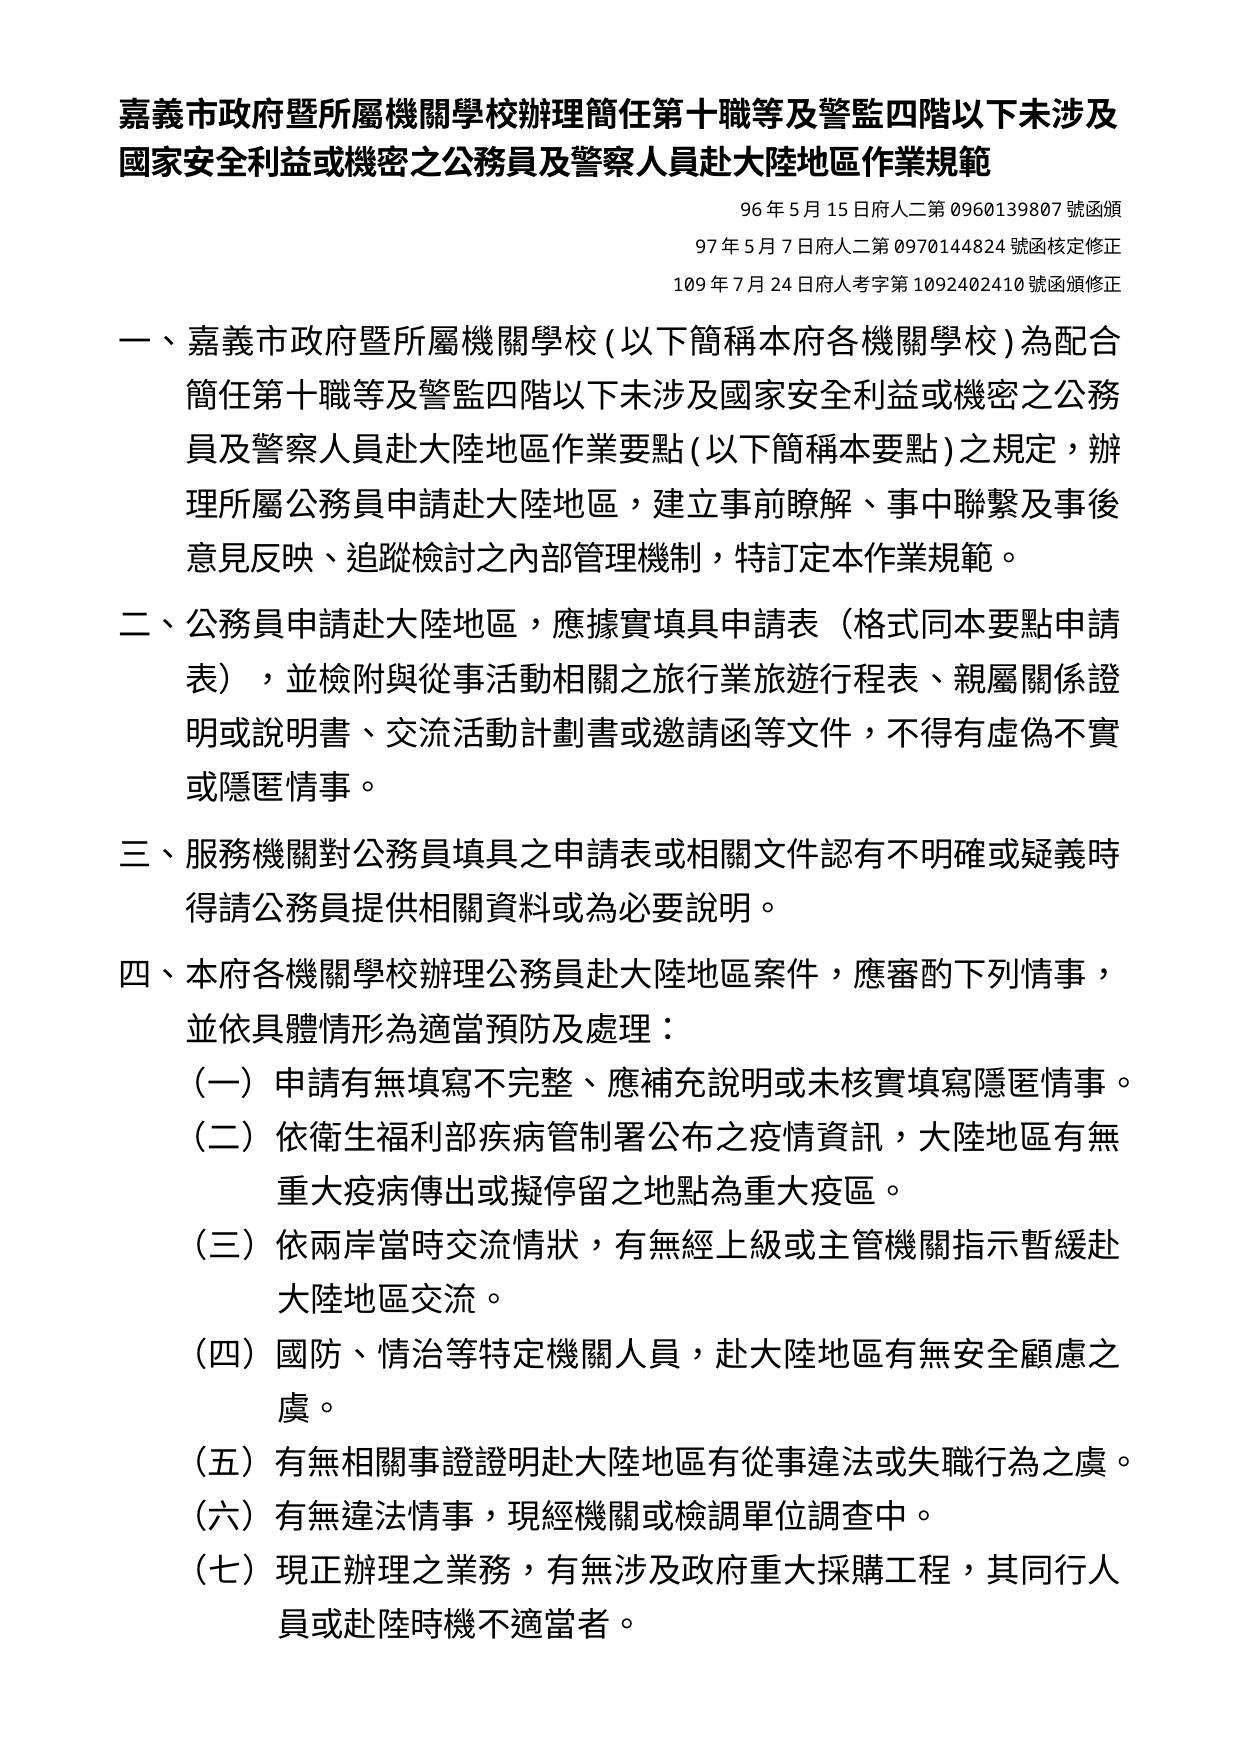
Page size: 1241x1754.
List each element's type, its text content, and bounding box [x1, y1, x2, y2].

text 四、本府各機關學校辦理公務員赴大陸地區案件，應審酌下列情事，並依具體情形為適當預防及處理： [118, 942, 1122, 1051]
text 109年7月24日府人考字第1092402410號函頒修正 [118, 271, 1122, 296]
text （三）依兩岸當時交流情狀，有無經上級或主管機關指示暫緩赴大陸地區交流。 [174, 1213, 1122, 1321]
text 96年5月15日府人二第0960139807號函頒 [118, 196, 1122, 221]
text （六）有無違法情事，現經機關或檢調單位調查中。 [174, 1484, 1122, 1538]
text 三、服務機關對公務員填具之申請表或相關文件認有不明確或疑義時，得請公務員提供相關資料或為必要說明。 [118, 821, 1122, 930]
text 97年5月7日府人二第0970144824號函核定修正 [118, 234, 1122, 259]
text （一）申請有無填寫不完整、應補充說明或未核實填寫隱匿情事。 [174, 1051, 1122, 1105]
text （七）現正辦理之業務，有無涉及政府重大採購工程，其同行人員或赴陸時機不適當者。 [174, 1538, 1122, 1646]
text （二）依衛生福利部疾病管制署公布之疫情資訊，大陸地區有無重大疫病傳出或擬停留之地點為重大疫區。 [174, 1105, 1122, 1213]
text 二、公務員申請赴大陸地區，應據實填具申請表（格式同本要點申請表），並檢附與從事活動相關之旅行業旅遊行程表、親屬關係證明或說明書、交流活動計劃書或邀請函等文件，不得有虛偽不實或隱匿情事。 [118, 592, 1122, 809]
text 嘉義市政府暨所屬機關學校辦理簡任第十職等及警監四階以下未涉及國家安全利益或機密之公務員及警察人員赴大陸地區作業規範 [118, 87, 1122, 184]
text （五）有無相關事證證明赴大陸地區有從事違法或失職行為之虞。 [174, 1430, 1122, 1484]
text （四）國防、情治等特定機關人員，赴大陸地區有無安全顧慮之虞。 [174, 1321, 1122, 1430]
text 一、嘉義市政府暨所屬機關學校(以下簡稱本府各機關學校)為配合簡任第十職等及警監四階以下未涉及國家安全利益或機密之公務員及警察人員赴大陸地區作業要點(以下簡稱本要點)之規定，辦理所屬公務員申請赴大陸地區，建立事前瞭解、事中聯繫及事後意見反映、追蹤檢討之內部管理機制，特訂定本作業規範。 [118, 309, 1122, 580]
